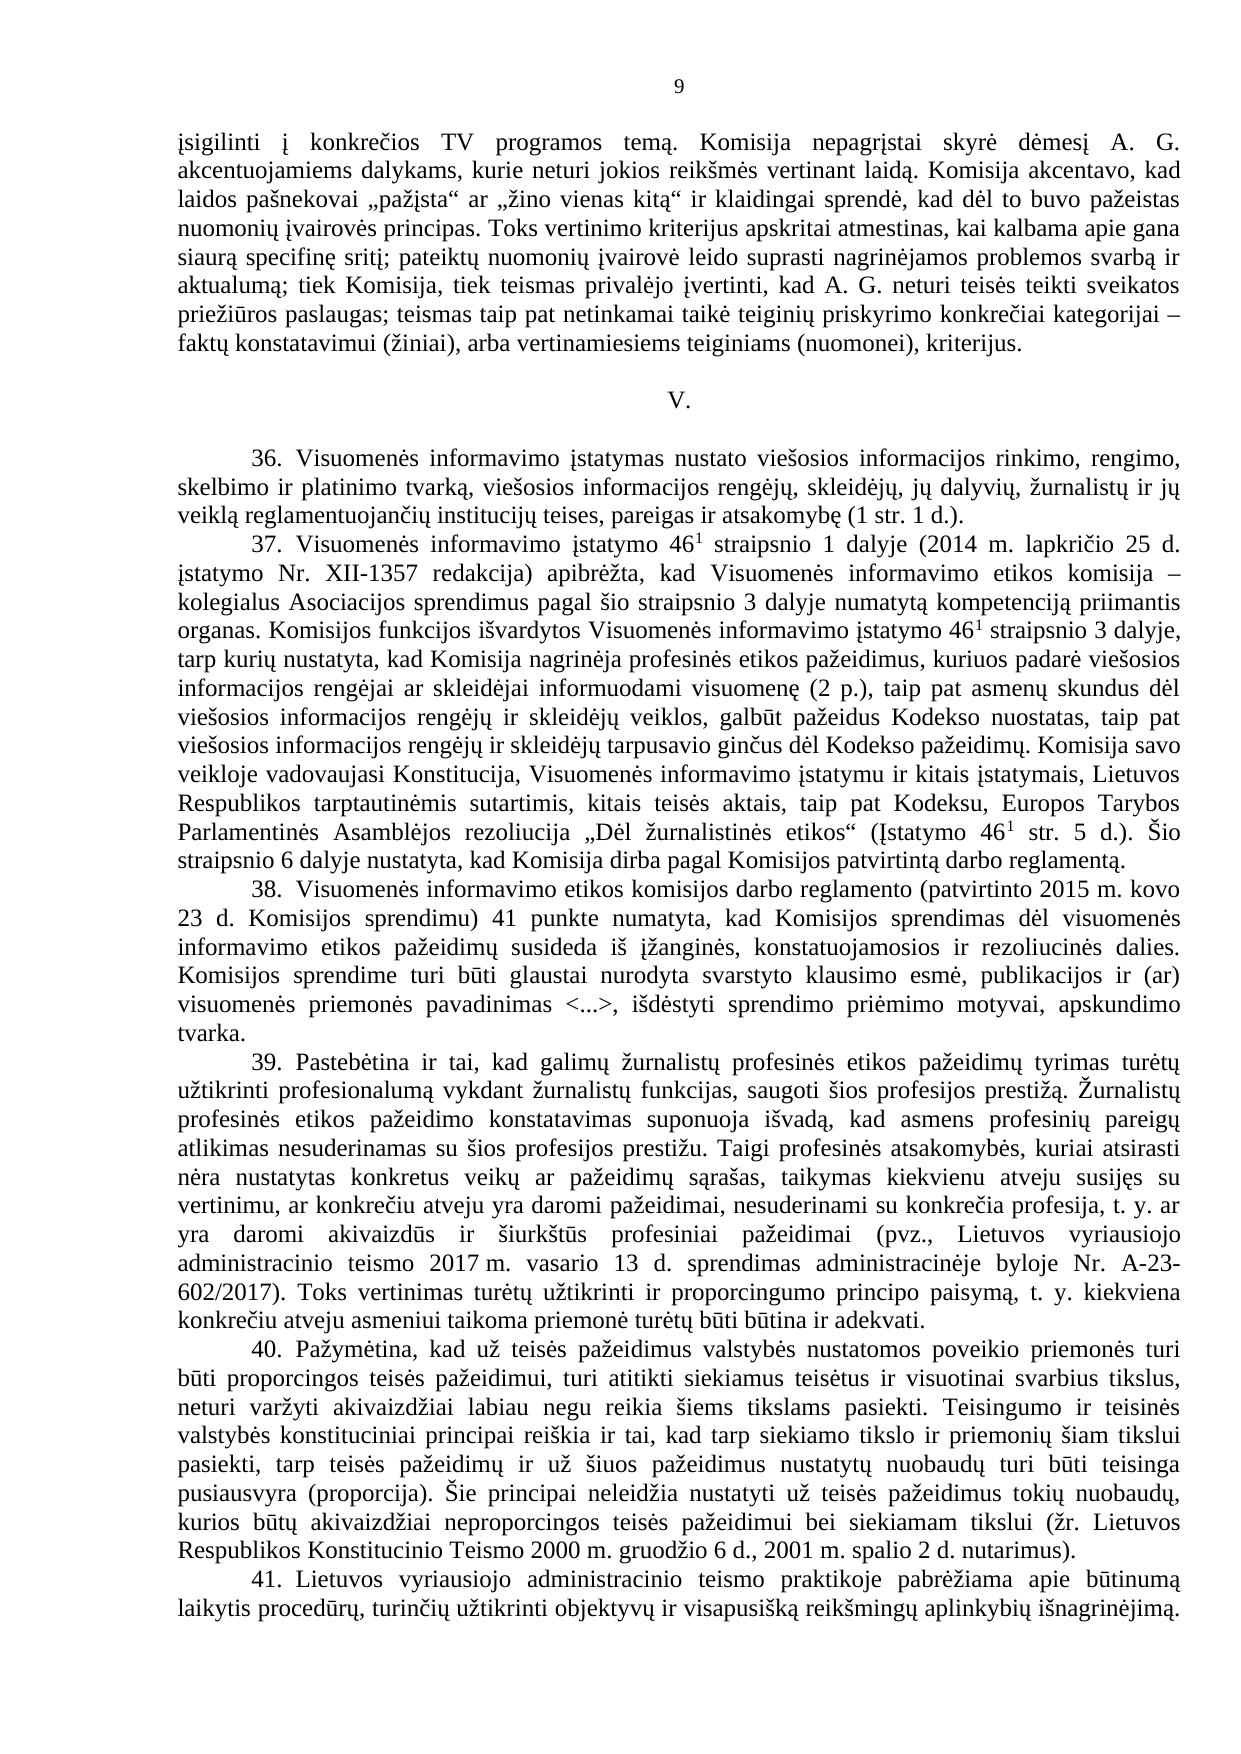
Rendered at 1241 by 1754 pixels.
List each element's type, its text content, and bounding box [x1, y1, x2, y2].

text V. [177, 385, 1181, 414]
text 39. Pastebėtina ir tai, kad galimų žurnalistų profesinės etikos pažeidimų tyrimas turėtų užtikrinti profesionalumą vykdant žurnalistų funkcijas, saugoti šios profesijos prestižą. Žurnalistų profesinės etikos pažeidimo konstatavimas suponuoja išvadą, kad asmens profesinių pareigų atlikimas nesuderinamas su šios profesijos prestižu. Taigi profesinės atsakomybės, kuriai atsirasti nėra nustatytas konkretus veikų ar pažeidimų sąrašas, taikymas kiekvienu atveju susijęs su vertinimu, ar konkrečiu atveju yra daromi pažeidimai, nesuderinami su konkrečia profesija, t. y. ar yra daromi akivaizdūs ir šiurkštūs profesiniai pažeidimai (pvz., Lietuvos vyriausiojo administracinio teismo 2017 m. vasario 13 d. sprendimas administracinėje byloje Nr. A-23-602/2017). Toks vertinimas turėtų užtikrinti ir proporcingumo principo paisymą, t. y. kiekviena konkrečiu atveju asmeniui taikoma priemonė turėtų būti būtina ir adekvati. [177, 1047, 1181, 1334]
text įsigilinti į konkrečios TV programos temą. Komisija nepagrįstai skyrė dėmesį A. G. akcentuojamiems dalykams, kurie neturi jokios reikšmės vertinant laidą. Komisija akcentavo, kad laidos pašnekovai „pažįsta“ ar „žino vienas kitą“ ir klaidingai sprendė, kad dėl to buvo pažeistas nuomonių įvairovės principas. Toks vertinimo kriterijus apskritai atmestinas, kai kalbama apie gana siaurą specifinę sritį; pateiktų nuomonių įvairovė leido suprasti nagrinėjamos problemos svarbą ir aktualumą; tiek Komisija, tiek teismas privalėjo įvertinti, kad A. G. neturi teisės teikti sveikatos priežiūros paslaugas; teismas taip pat netinkamai taikė teiginių priskyrimo konkrečiai kategorijai – faktų konstatavimui (žiniai), arba vertinamiesiems teiginiams (nuomonei), kriterijus. [177, 127, 1181, 357]
text 41. Lietuvos vyriausiojo administracinio teismo praktikoje pabrėžiama apie būtinumą laikytis procedūrų, turinčių užtikrinti objektyvų ir visapusišką reikšmingų aplinkybių išnagrinėjimą. [177, 1564, 1181, 1622]
text 37. Visuomenės informavimo įstatymo 461 straipsnio 1 dalyje (2014 m. lapkričio 25 d. įstatymo Nr. XII-1357 redakcija) apibrėžta, kad Visuomenės informavimo etikos komisija – kolegialus Asociacijos sprendimus pagal šio straipsnio 3 dalyje numatytą kompetenciją priimantis organas. Komisijos funkcijos išvardytos Visuomenės informavimo įstatymo 461 straipsnio 3 dalyje, tarp kurių nustatyta, kad Komisija nagrinėja profesinės etikos pažeidimus, kuriuos padarė viešosios informacijos rengėjai ar skleidėjai informuodami visuomenę (2 p.), taip pat asmenų skundus dėl viešosios informacijos rengėjų ir skleidėjų veiklos, galbūt pažeidus Kodekso nuostatas, taip pat viešosios informacijos rengėjų ir skleidėjų tarpusavio ginčus dėl Kodekso pažeidimų. Komisija savo veikloje vadovaujasi Konstitucija, Visuomenės informavimo įstatymu ir kitais įstatymais, Lietuvos Respublikos tarptautinėmis sutartimis, kitais teisės aktais, taip pat Kodeksu, Europos Tarybos Parlamentinės Asamblėjos rezoliucija „Dėl žurnalistinės etikos“ (Įstatymo 461 str. 5 d.). Šio straipsnio 6 dalyje nustatyta, kad Komisija dirba pagal Komisijos patvirtintą darbo reglamentą. [177, 529, 1181, 874]
text 40. Pažymėtina, kad už teisės pažeidimus valstybės nustatomos poveikio priemonės turi būti proporcingos teisės pažeidimui, turi atitikti siekiamus teisėtus ir visuotinai svarbius tikslus, neturi varžyti akivaizdžiai labiau negu reikia šiems tikslams pasiekti. Teisingumo ir teisinės valstybės konstituciniai principai reiškia ir tai, kad tarp siekiamo tikslo ir priemonių šiam tikslui pasiekti, tarp teisės pažeidimų ir už šiuos pažeidimus nustatytų nuobaudų turi būti teisinga pusiausvyra (proporcija). Šie principai neleidžia nustatyti už teisės pažeidimus tokių nuobaudų, kurios būtų akivaizdžiai neproporcingos teisės pažeidimui bei siekiamam tikslui (žr. Lietuvos Respublikos Konstitucinio Teismo 2000 m. gruodžio 6 d., 2001 m. spalio 2 d. nutarimus). [177, 1334, 1181, 1564]
text 38. Visuomenės informavimo etikos komisijos darbo reglamento (patvirtinto 2015 m. kovo 23 d. Komisijos sprendimu) 41 punkte numatyta, kad Komisijos sprendimas dėl visuomenės informavimo etikos pažeidimų susideda iš įžanginės, konstatuojamosios ir rezoliucinės dalies. Komisijos sprendime turi būti glaustai nurodyta svarstyto klausimo esmė, publikacijos ir (ar) visuomenės priemonės pavadinimas <...>, išdėstyti sprendimo priėmimo motyvai, apskundimo tvarka. [177, 874, 1181, 1047]
text 36. Visuomenės informavimo įstatymas nustato viešosios informacijos rinkimo, rengimo, skelbimo ir platinimo tvarką, viešosios informacijos rengėjų, skleidėjų, jų dalyvių, žurnalistų ir jų veiklą reglamentuojančių institucijų teises, pareigas ir atsakomybę (1 str. 1 d.). [177, 443, 1181, 529]
